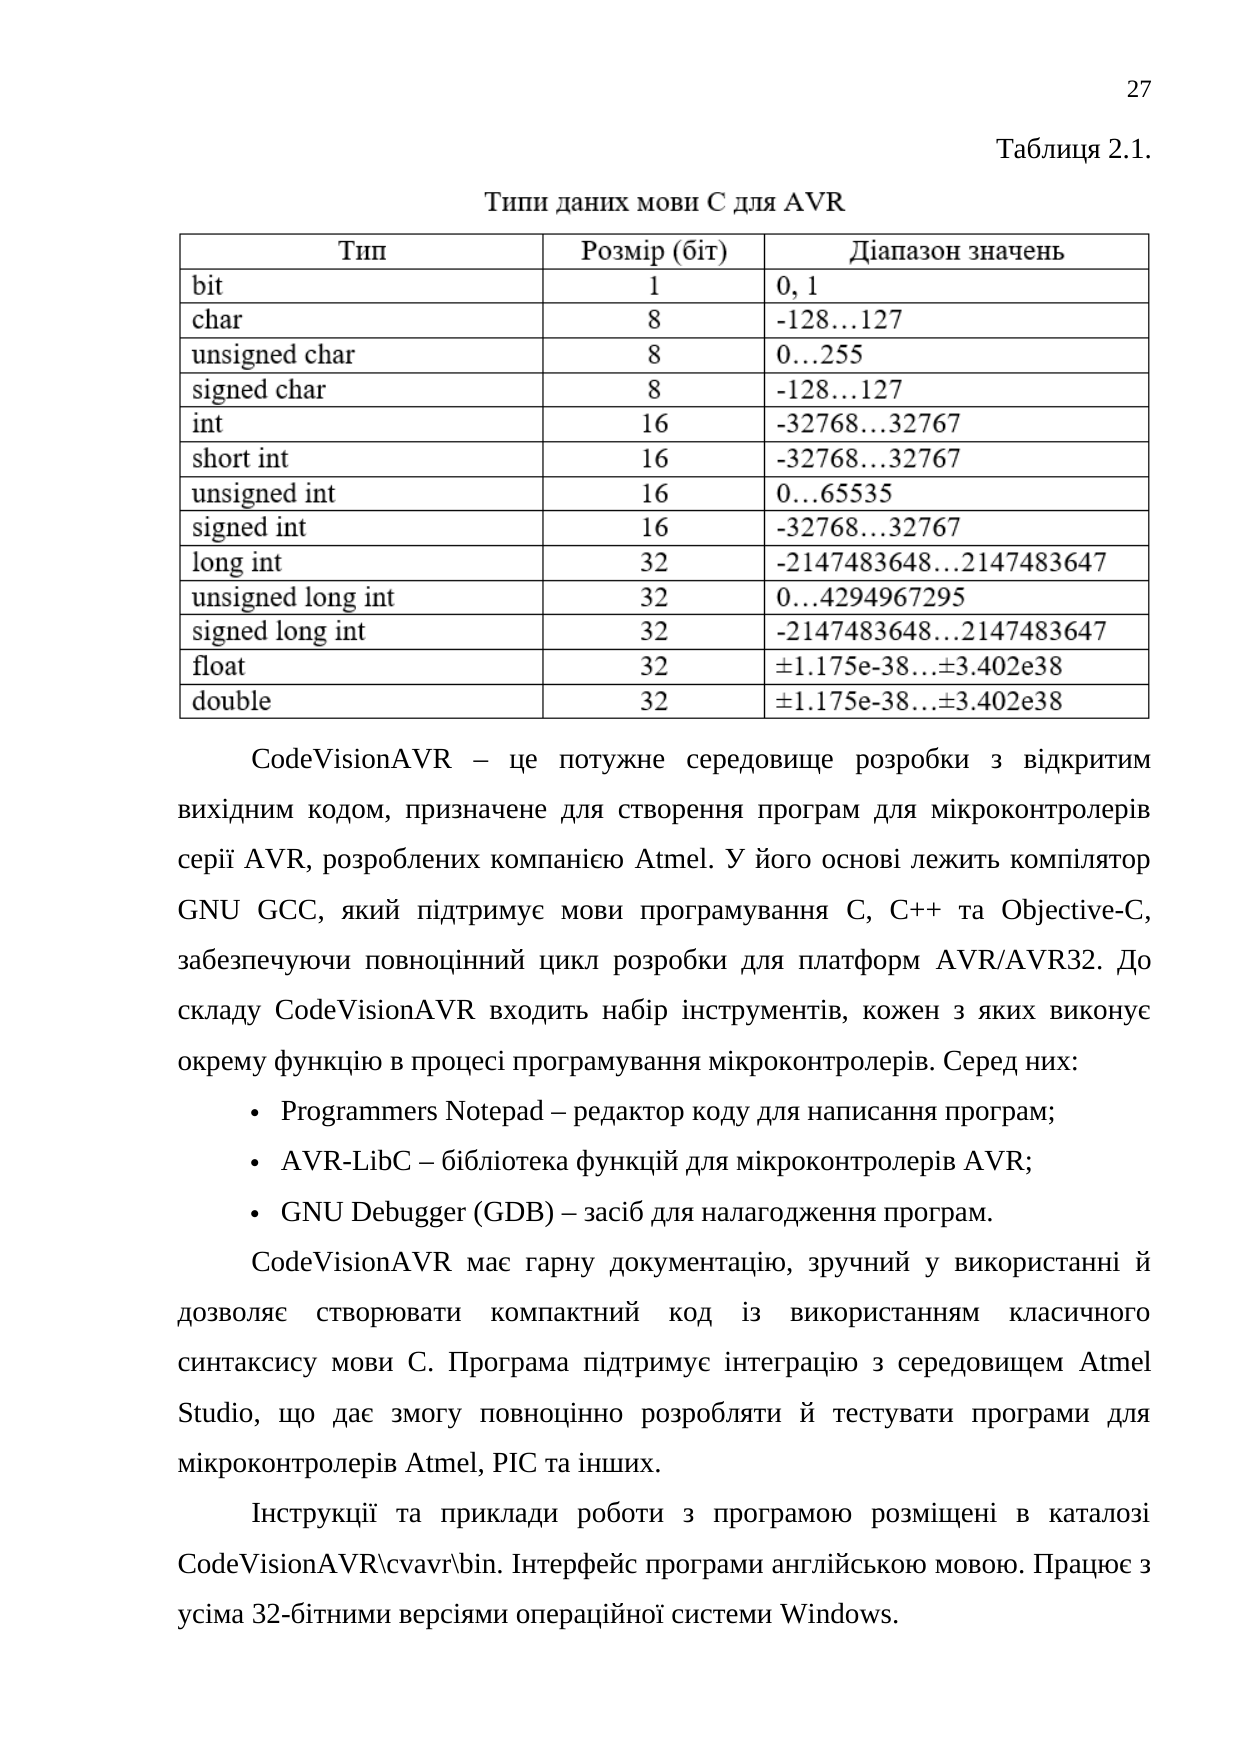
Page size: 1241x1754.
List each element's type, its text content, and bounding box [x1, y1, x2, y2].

text Таблиця 2.1. [177, 131, 1152, 165]
list AVR-LibC – бібліотека функцій для мікроконтролерів AVR; [177, 1143, 1152, 1177]
text CodeVisionAVR – це потужне середовище розробки з відкритим вихідним кодом, призначене для створення програм для мікроконтролерів серії AVR, розроблених компанією Atmel. У його основі лежить компілятор GNU GCC, який підтримує мови програмування C, C++ та Objective-C, забезпечуючи повноцінний цикл розробки для платформ AVR/AVR32. До складу CodeVisionAVR входить набір інструментів, кожен з яких виконує окрему функцію в процесі програмування мікроконтролерів. Серед них: [177, 741, 1152, 1076]
text Інструкції та приклади роботи з програмою розміщені в каталозі CodeVisionAVR\cvavr\bin. Інтерфейс програми англійською мовою. Працює з усіма 32-бітними версіями операційної системи Windows. [177, 1496, 1152, 1630]
text CodeVisionAVR має гарну документацію, зручний у використанні й дозволяє створювати компактний код із використанням класичного синтаксису мови C. Програма підтримує інтеграцію з середовищем Atmel Studio, що дає змогу повноцінно розробляти й тестувати програми для мікроконтролерів Atmel, PIC та інших. [177, 1244, 1152, 1479]
list GNU Debugger (GDB) – засіб для налагодження програм. [177, 1194, 1152, 1227]
picture [177, 181, 1152, 724]
list Programmers Notepad – редактор коду для написання програм; [177, 1093, 1152, 1127]
